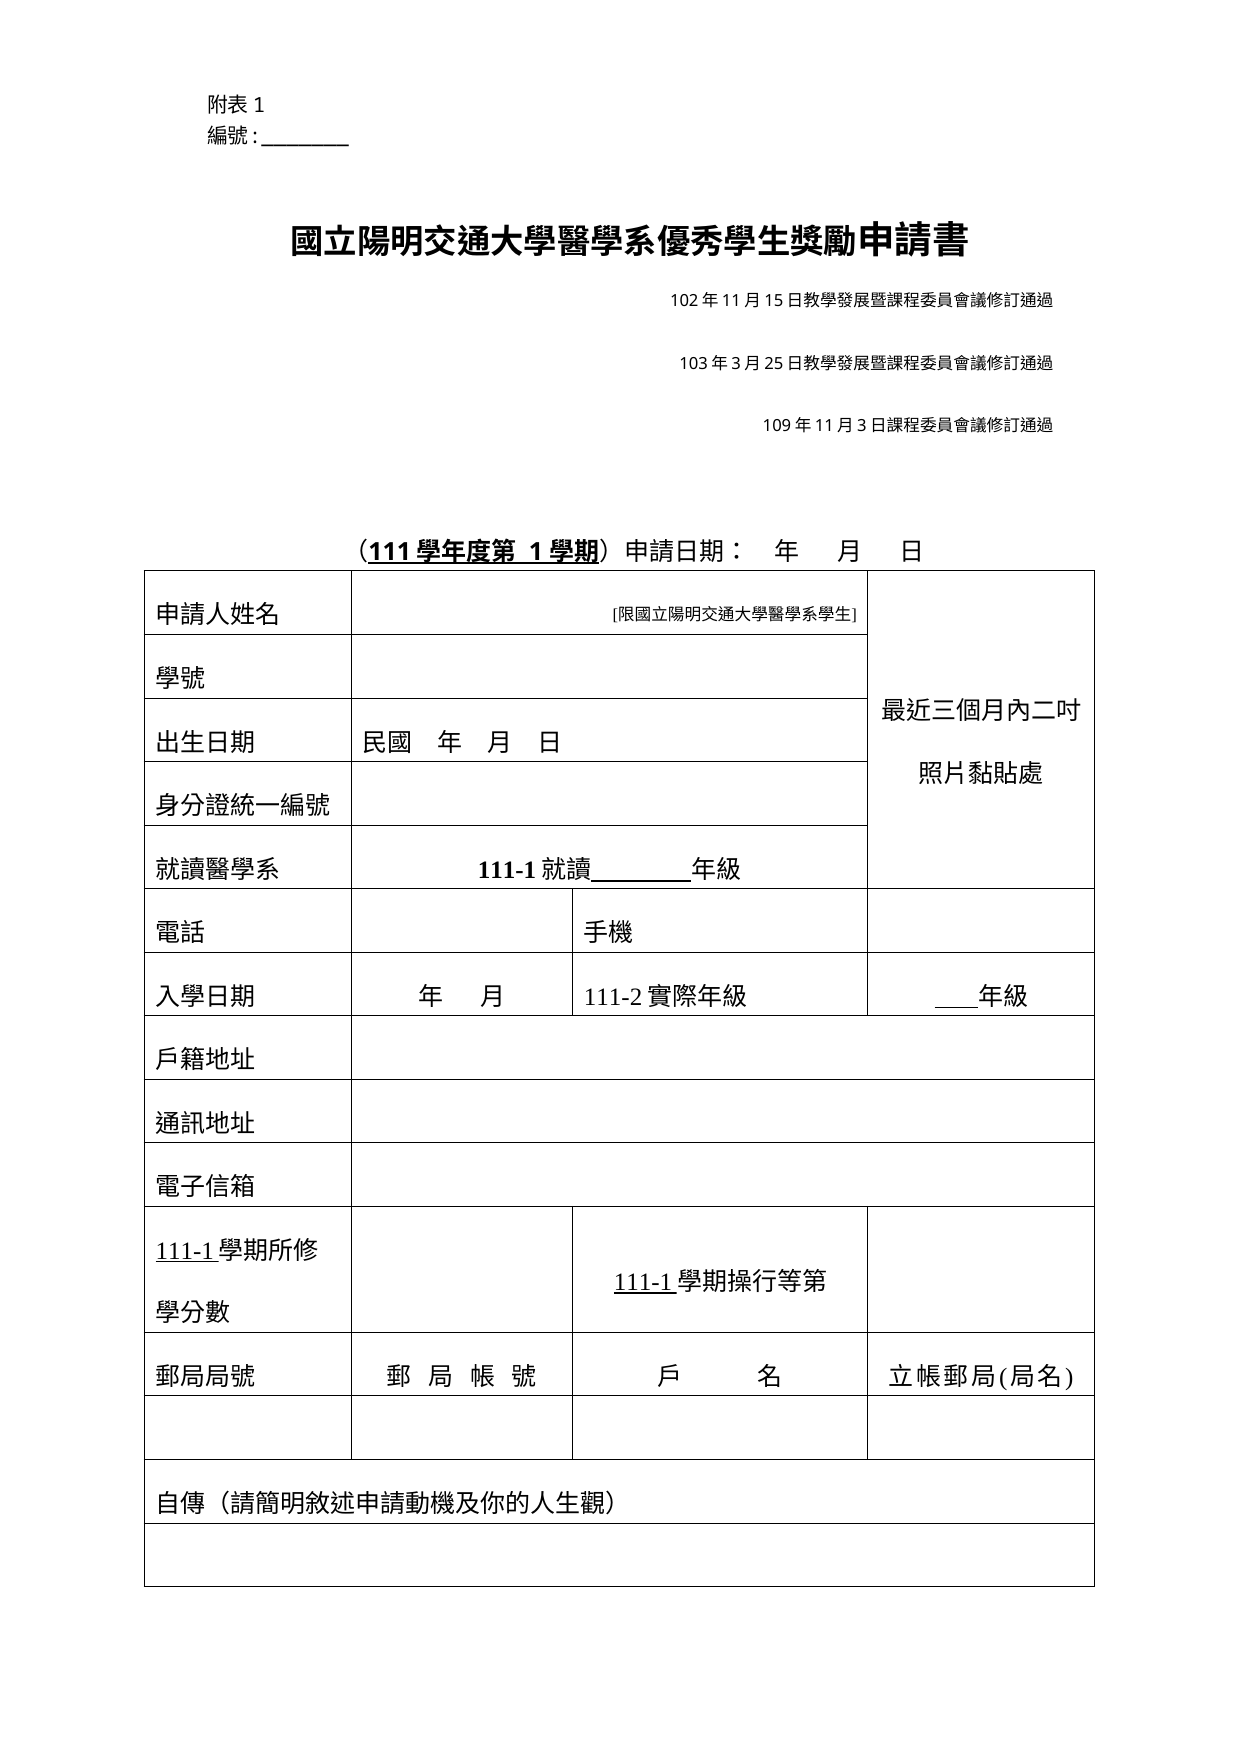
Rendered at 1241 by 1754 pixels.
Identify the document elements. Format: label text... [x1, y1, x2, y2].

table_cell 111-2實際年級 [573, 953, 867, 1015]
table_cell 電子信箱 [145, 1143, 351, 1206]
table_header [限國立陽明交通大學醫學系學生] [352, 571, 867, 634]
table_cell 郵局帳號 [352, 1333, 572, 1395]
table_cell 學號 [145, 635, 351, 697]
table_cell [352, 1396, 572, 1459]
table_cell 民國 年 月 日 [352, 699, 867, 761]
table_header 最近三個月內二吋照片黏貼處 [868, 571, 1094, 888]
table_cell 就讀醫學系 [145, 826, 351, 888]
table_cell 年級 [868, 953, 1094, 1015]
table_cell [868, 889, 1094, 952]
text 國立陽明交通大學醫學系優秀學生獎勵申請書 [207, 195, 1053, 258]
table_cell 出生日期 [145, 699, 351, 761]
table_cell 手機 [573, 889, 867, 952]
table_cell 入學日期 [145, 953, 351, 1015]
table_cell 通訊地址 [145, 1080, 351, 1142]
table_cell 郵局局號 [145, 1333, 351, 1395]
table_cell 身分證統一編號 [145, 762, 351, 824]
table_header 申請人姓名 [145, 571, 351, 634]
table_cell [868, 1396, 1094, 1459]
table_cell [352, 1143, 1094, 1206]
table_cell 戶名 [573, 1333, 867, 1395]
table_cell [352, 635, 867, 697]
table_cell 立帳郵局(局名) [868, 1333, 1094, 1395]
text 103年3月25日教學發展暨課程委員會議修訂通過 [207, 320, 1053, 383]
text 109年11月3日課程委員會議修訂通過 [207, 383, 1053, 445]
table_cell [145, 1396, 351, 1459]
table_cell [352, 762, 867, 824]
table_cell [573, 1396, 867, 1459]
table_cell [145, 1524, 1094, 1586]
table_cell 戶籍地址 [145, 1016, 351, 1079]
table_cell [868, 1207, 1094, 1332]
table_cell 自傳（請簡明敘述申請動機及你的人生觀） [145, 1460, 1094, 1522]
table_cell [352, 1207, 572, 1332]
table_cell [352, 1016, 1094, 1079]
table_cell 年 月 [352, 953, 572, 1015]
table_cell 111-1就讀 年級 [352, 826, 867, 888]
table_cell 電話 [145, 889, 351, 952]
text （111學年度第 1 學期）申請日期： 年 月 日 [207, 508, 1053, 570]
table_cell 111-1學期所修學分數 [145, 1207, 351, 1332]
text 102年11月15日教學發展暨課程委員會議修訂通過 [207, 258, 1053, 320]
table_cell [352, 1080, 1094, 1142]
table_cell [352, 889, 572, 952]
table_cell 111-1學期操行等第 [573, 1207, 867, 1332]
